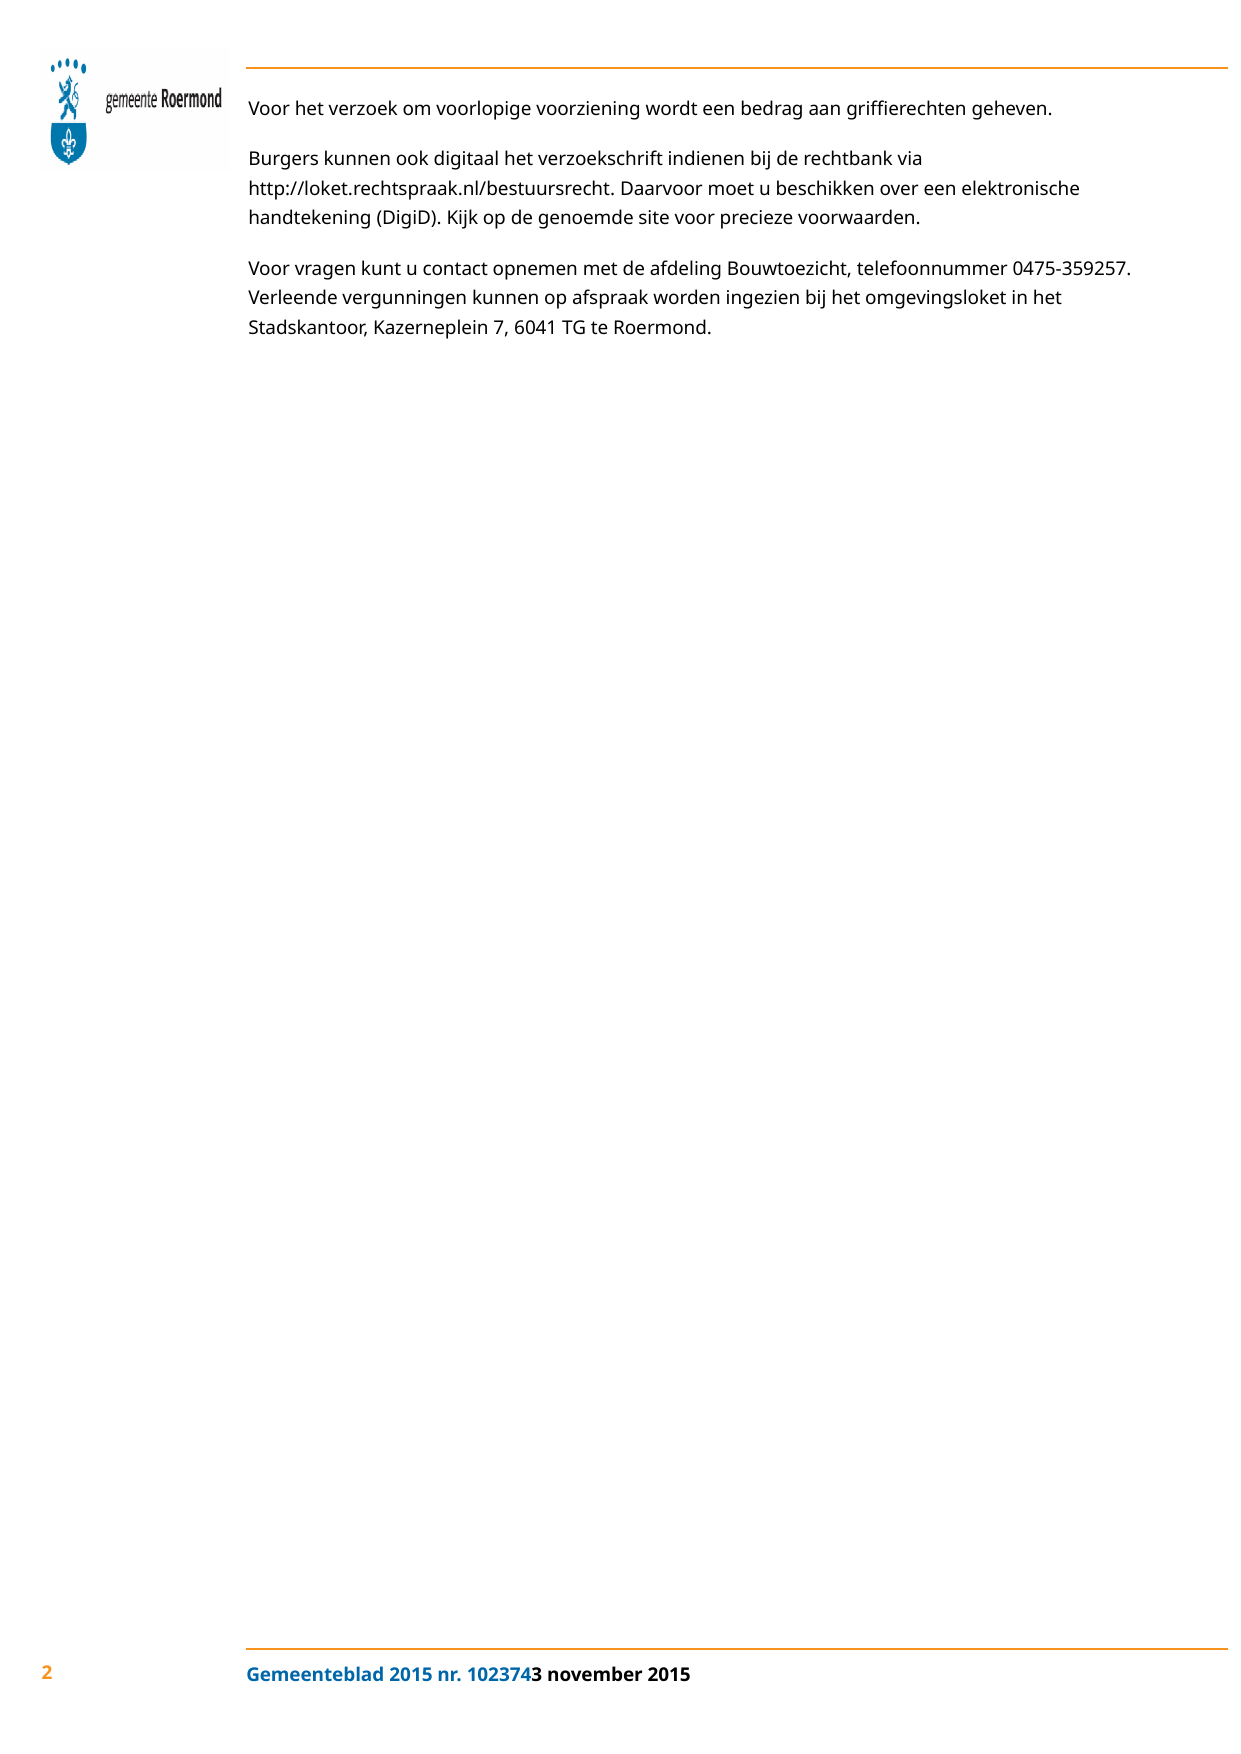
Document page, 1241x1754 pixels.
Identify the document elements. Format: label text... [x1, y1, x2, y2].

picture [41, 47, 231, 172]
text Voor het verzoek om voorlopige voorziening wordt een bedrag aan griffierechten geheven. [248, 95, 1152, 121]
text Burgers kunnen ook digitaal het verzoekschrift indienen bij de rechtbank via http://loket.rechtspraak.nl/bestuursrecht. Daarvoor moet u beschikken over een elektronische handtekening (DigiD). Kijk op de genoemde site voor precieze voorwaarden. [248, 145, 1152, 230]
text Voor vragen kunt u contact opnemen met de afdeling Bouwtoezicht, telefoonnummer 0475-359257. Verleende vergunningen kunnen op afspraak worden ingezien bij het omgevingsloket in het Stadskantoor, Kazerneplein 7, 6041 TG te Roermond. [248, 255, 1152, 340]
